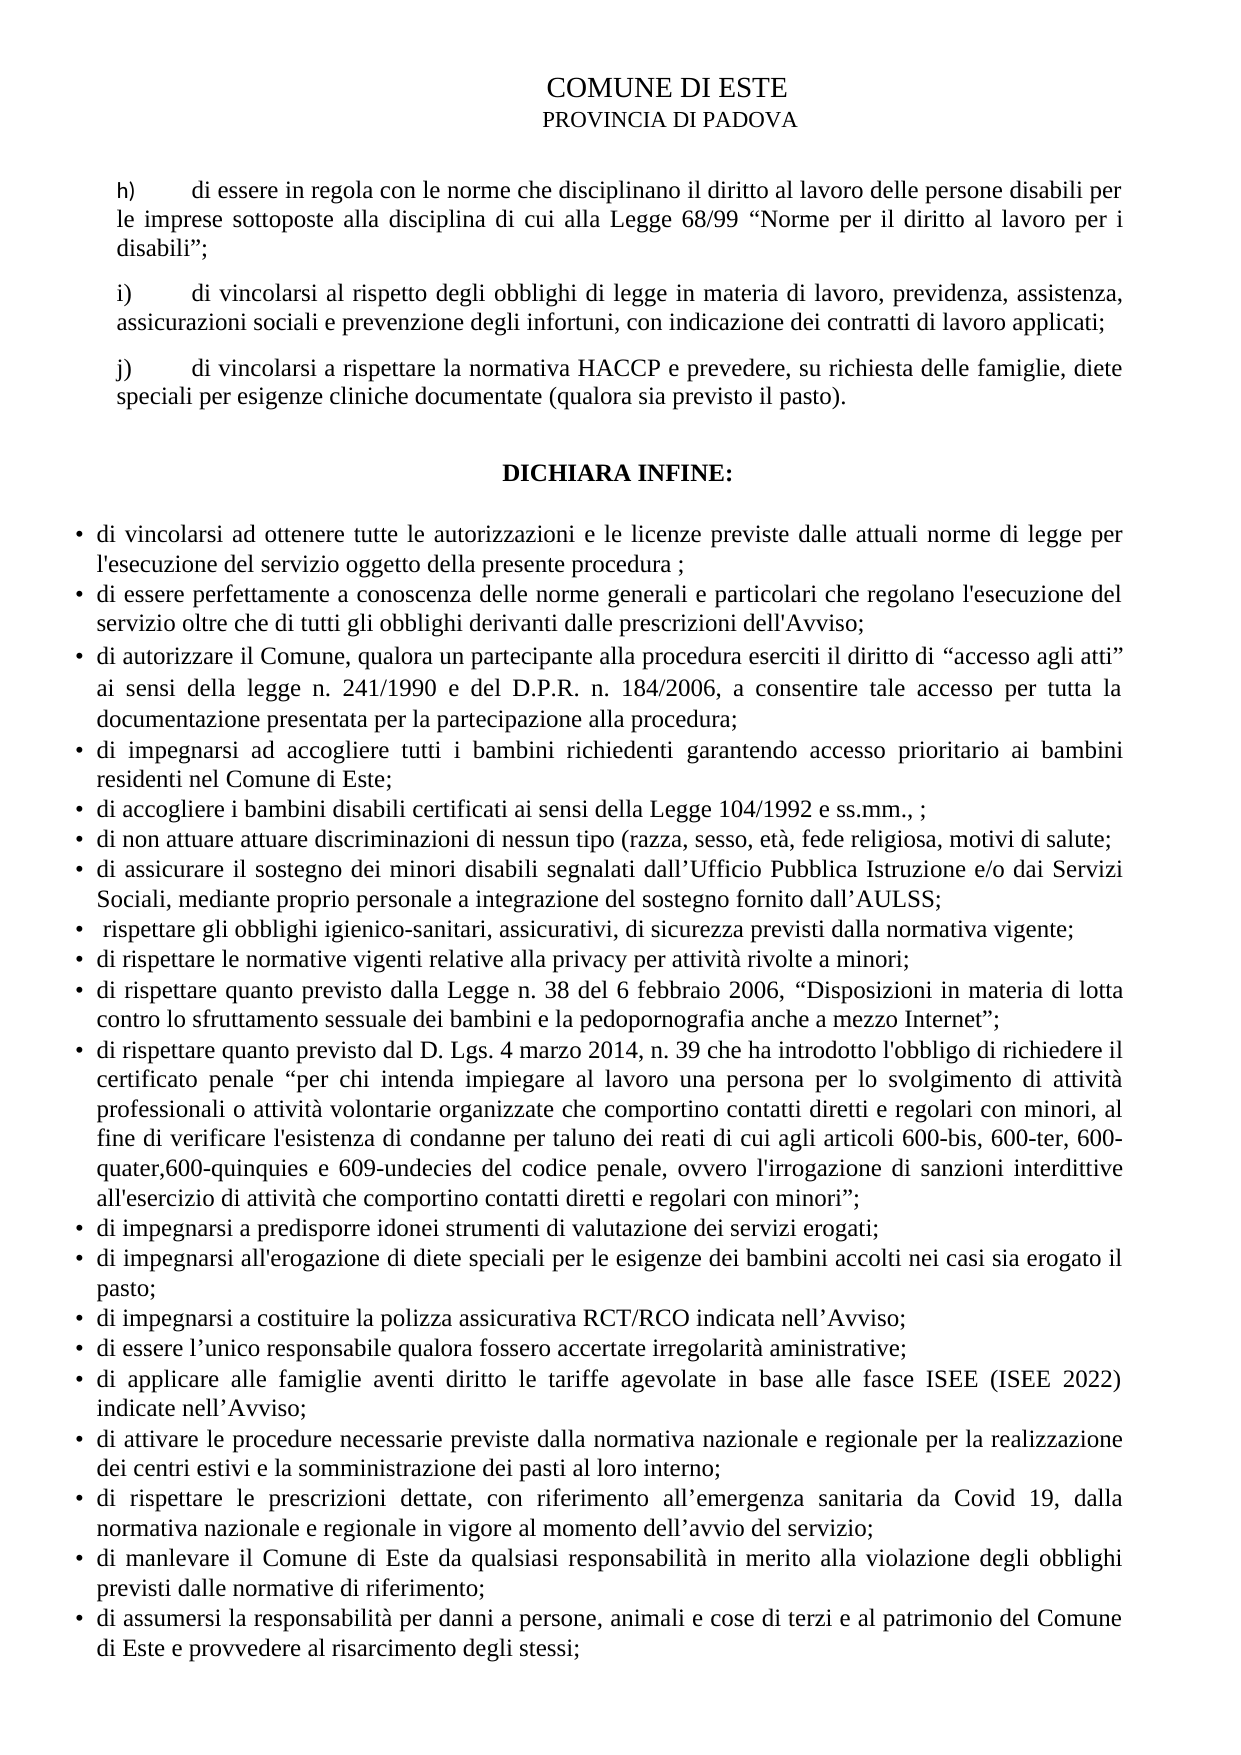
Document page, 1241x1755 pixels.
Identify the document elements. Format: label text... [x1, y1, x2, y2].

list di rispettare le prescrizioni dettate, con riferimento all’emergenza sanitaria da Covid 19, dalla normativa nazionale e regionale in vigore al momento dell’avvio del servizio; [75, 1483, 1124, 1542]
list di accogliere i bambini disabili certificati ai sensi della Legge 104/1992 e ss.mm., ; [75, 794, 1124, 822]
list di autorizzare il Comune, qualora un partecipante alla procedura eserciti il diritto di “accesso agli atti” ai sensi della legge n. 241/1990 e del D.P.R. n. 184/2006, a consentire tale accesso per tutta la documentazione presentata per la partecipazione alla procedura; [75, 641, 1124, 733]
list di attivare le procedure necessarie previste dalla normativa nazionale e regionale per la realizzazione dei centri estivi e la somministrazione dei pasti al loro interno; [75, 1424, 1124, 1482]
list di impegnarsi ad accogliere tutti i bambini richiedenti garantendo accesso prioritario ai bambini residenti nel Comune di Este; [75, 735, 1124, 793]
list di applicare alle famiglie aventi diritto le tariffe agevolate in base alle fasce ISEE (ISEE 2022) indicate nell’Avviso; [75, 1364, 1124, 1422]
list rispettare gli obblighi igienico-sanitari, assicurativi, di sicurezza previsti dalla normativa vigente; [75, 914, 1124, 943]
list di impegnarsi all'erogazione di diete speciali per le esigenze dei bambini accolti nei casi sia erogato il pasto; [75, 1243, 1124, 1302]
list di rispettare quanto previsto dal D. Lgs. 4 marzo 2014, n. 39 che ha introdotto l'obbligo di richiedere il certificato penale “per chi intenda impiegare al lavoro una persona per lo svolgimento di attività professionali o attività volontarie organizzate che comportino contatti diretti e regolari con minori, al fine di verificare l'esistenza di condanne per taluno dei reati di cui agli articoli 600-bis, 600-ter, 600- quater,600-quinquies e 609-undecies del codice penale, ovvero l'irrogazione di sanzioni interdittive all'esercizio di attività che comportino contatti diretti e regolari con minori”; [75, 1035, 1124, 1211]
list di essere l’unico responsabile qualora fossero accertate irregolarità aministrative; [75, 1333, 1124, 1362]
list di essere perfettamente a conoscenza delle norme generali e particolari che regolano l'esecuzione del servizio oltre che di tutti gli obblighi derivanti dalle prescrizioni dell'Avviso; [75, 579, 1124, 637]
list di assumersi la responsabilità per danni a persone, animali e cose di terzi e al patrimonio del Comune di Este e provvedere al risarcimento degli stessi; [75, 1603, 1124, 1662]
list di vincolarsi ad ottenere tutte le autorizzazioni e le licenze previste dalle attuali norme di legge per l'esecuzione del servizio oggetto della presente procedura ; [75, 519, 1124, 577]
list di essere in regola con le norme che disciplinano il diritto al lavoro delle persone disabili per le imprese sottoposte alla disciplina di cui alla Legge 68/99 “Norme per il diritto al lavoro per i disabili”; [116, 175, 1124, 262]
list di rispettare le normative vigenti relative alla privacy per attività rivolte a minori; [75, 944, 1124, 973]
list di impegnarsi a costituire la polizza assicurativa RCT/RCO indicata nell’Avviso; [75, 1303, 1124, 1332]
list di rispettare quanto previsto dalla Legge n. 38 del 6 febbraio 2006, “Disposizioni in materia di lotta contro lo sfruttamento sessuale dei bambini e la pedopornografia anche a mezzo Internet”; [75, 975, 1124, 1033]
list di manlevare il Comune di Este da qualsiasi responsabilità in merito alla violazione degli obblighi previsti dalle normative di riferimento; [75, 1543, 1124, 1602]
list di non attuare attuare discriminazioni di nessun tipo (razza, sesso, età, fede religiosa, motivi di salute; [75, 824, 1124, 853]
list di assicurare il sostegno dei minori disabili segnalati dall’Ufficio Pubblica Istruzione e/o dai Servizi Sociali, mediante proprio personale a integrazione del sostegno fornito dall’AULSS; [75, 854, 1124, 913]
list di vincolarsi a rispettare la normativa HACCP e prevedere, su richiesta delle famiglie, diete speciali per esigenze cliniche documentate (qualora sia previsto il pasto). [116, 353, 1124, 410]
list di impegnarsi a predisporre idonei strumenti di valutazione dei servizi erogati; [75, 1213, 1124, 1242]
list di vincolarsi al rispetto degli obblighi di legge in materia di lavoro, previdenza, assistenza, assicurazioni sociali e prevenzione degli infortuni, con indicazione dei contratti di lavoro applicati; [116, 278, 1124, 336]
text DICHIARA INFINE: [118, 458, 1124, 486]
